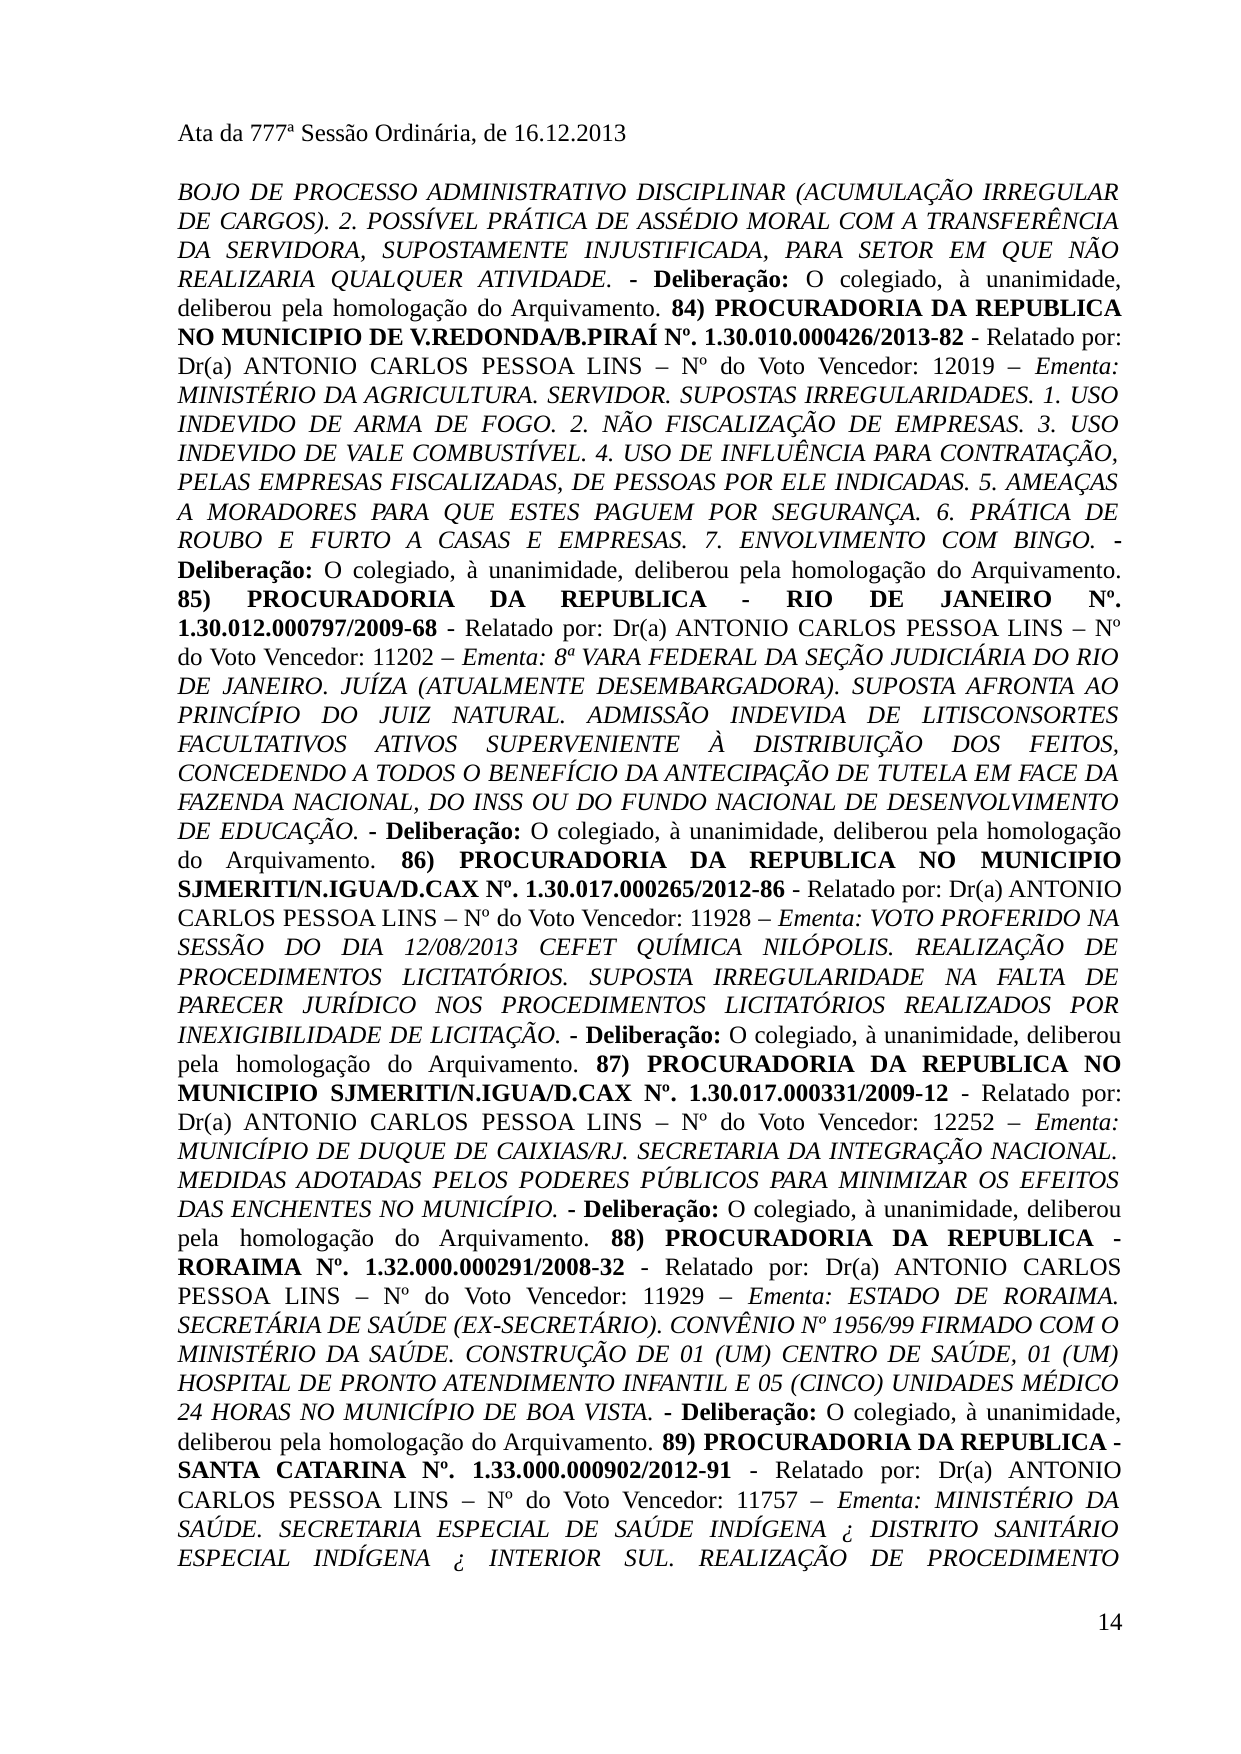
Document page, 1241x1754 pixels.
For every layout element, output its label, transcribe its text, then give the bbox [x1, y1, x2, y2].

text BOJO DE PROCESSO ADMINISTRATIVO DISCIPLINAR (ACUMULAÇÃO IRREGULAR DE CARGOS). 2. POSSÍVEL PRÁTICA DE ASSÉDIO MORAL COM A TRANSFERÊNCIA DA SERVIDORA, SUPOSTAMENTE INJUSTIFICADA, PARA SETOR EM QUE NÃO REALIZARIA QUALQUER ATIVIDADE. - Deliberação: O colegiado, à unanimidade, deliberou pela homologação do Arquivamento. 84) PROCURADORIA DA REPUBLICA NO MUNICIPIO DE V.REDONDA/B.PIRAÍ Nº. 1.30.010.000426/2013-82 - Relatado por: Dr(a) ANTONIO CARLOS PESSOA LINS – Nº do Voto Vencedor: 12019 – Ementa: MINISTÉRIO DA AGRICULTURA. SERVIDOR. SUPOSTAS IRREGULARIDADES. 1. USO INDEVIDO DE ARMA DE FOGO. 2. NÃO FISCALIZAÇÃO DE EMPRESAS. 3. USO INDEVIDO DE VALE COMBUSTÍVEL. 4. USO DE INFLUÊNCIA PARA CONTRATAÇÃO, PELAS EMPRESAS FISCALIZADAS, DE PESSOAS POR ELE INDICADAS. 5. AMEAÇAS A MORADORES PARA QUE ESTES PAGUEM POR SEGURANÇA. 6. PRÁTICA DE ROUBO E FURTO A CASAS E EMPRESAS. 7. ENVOLVIMENTO COM BINGO. - Deliberação: O colegiado, à unanimidade, deliberou pela homologação do Arquivamento. 85) PROCURADORIA DA REPUBLICA - RIO DE JANEIRO Nº. 1.30.012.000797/2009-68 - Relatado por: Dr(a) ANTONIO CARLOS PESSOA LINS – Nº do Voto Vencedor: 11202 – Ementa: 8ª VARA FEDERAL DA SEÇÃO JUDICIÁRIA DO RIO DE JANEIRO. JUÍZA (ATUALMENTE DESEMBARGADORA). SUPOSTA AFRONTA AO PRINCÍPIO DO JUIZ NATURAL. ADMISSÃO INDEVIDA DE LITISCONSORTES FACULTATIVOS ATIVOS SUPERVENIENTE À DISTRIBUIÇÃO DOS FEITOS, CONCEDENDO A TODOS O BENEFÍCIO DA ANTECIPAÇÃO DE TUTELA EM FACE DA FAZENDA NACIONAL, DO INSS OU DO FUNDO NACIONAL DE DESENVOLVIMENTO DE EDUCAÇÃO. - Deliberação: O colegiado, à unanimidade, deliberou pela homologação do Arquivamento. 86) PROCURADORIA DA REPUBLICA NO MUNICIPIO SJMERITI/N.IGUA/D.CAX Nº. 1.30.017.000265/2012-86 - Relatado por: Dr(a) ANTONIO CARLOS PESSOA LINS – Nº do Voto Vencedor: 11928 – Ementa: VOTO PROFERIDO NA SESSÃO DO DIA 12/08/2013 CEFET QUÍMICA NILÓPOLIS. REALIZAÇÃO DE PROCEDIMENTOS LICITATÓRIOS. SUPOSTA IRREGULARIDADE NA FALTA DE PARECER JURÍDICO NOS PROCEDIMENTOS LICITATÓRIOS REALIZADOS POR INEXIGIBILIDADE DE LICITAÇÃO. - Deliberação: O colegiado, à unanimidade, deliberou pela homologação do Arquivamento. 87) PROCURADORIA DA REPUBLICA NO MUNICIPIO SJMERITI/N.IGUA/D.CAX Nº. 1.30.017.000331/2009-12 - Relatado por: Dr(a) ANTONIO CARLOS PESSOA LINS – Nº do Voto Vencedor: 12252 – Ementa: MUNICÍPIO DE DUQUE DE CAIXIAS/RJ. SECRETARIA DA INTEGRAÇÃO NACIONAL. MEDIDAS ADOTADAS PELOS PODERES PÚBLICOS PARA MINIMIZAR OS EFEITOS DAS ENCHENTES NO MUNICÍPIO. - Deliberação: O colegiado, à unanimidade, deliberou pela homologação do Arquivamento. 88) PROCURADORIA DA REPUBLICA - RORAIMA Nº. 1.32.000.000291/2008-32 - Relatado por: Dr(a) ANTONIO CARLOS PESSOA LINS – Nº do Voto Vencedor: 11929 – Ementa: ESTADO DE RORAIMA. SECRETÁRIA DE SAÚDE (EX-SECRETÁRIO). CONVÊNIO Nº 1956/99 FIRMADO COM O MINISTÉRIO DA SAÚDE. CONSTRUÇÃO DE 01 (UM) CENTRO DE SAÚDE, 01 (UM) HOSPITAL DE PRONTO ATENDIMENTO INFANTIL E 05 (CINCO) UNIDADES MÉDICO 24 HORAS NO MUNICÍPIO DE BOA VISTA. - Deliberação: O colegiado, à unanimidade, deliberou pela homologação do Arquivamento. 89) PROCURADORIA DA REPUBLICA - SANTA CATARINA Nº. 1.33.000.000902/2012-91 - Relatado por: Dr(a) ANTONIO CARLOS PESSOA LINS – Nº do Voto Vencedor: 11757 – Ementa: MINISTÉRIO DA SAÚDE. SECRETARIA ESPECIAL DE SAÚDE INDÍGENA ¿ DISTRITO SANITÁRIO ESPECIAL INDÍGENA ¿ INTERIOR SUL. REALIZAÇÃO DE PROCEDIMENTO [177, 177, 1122, 1572]
